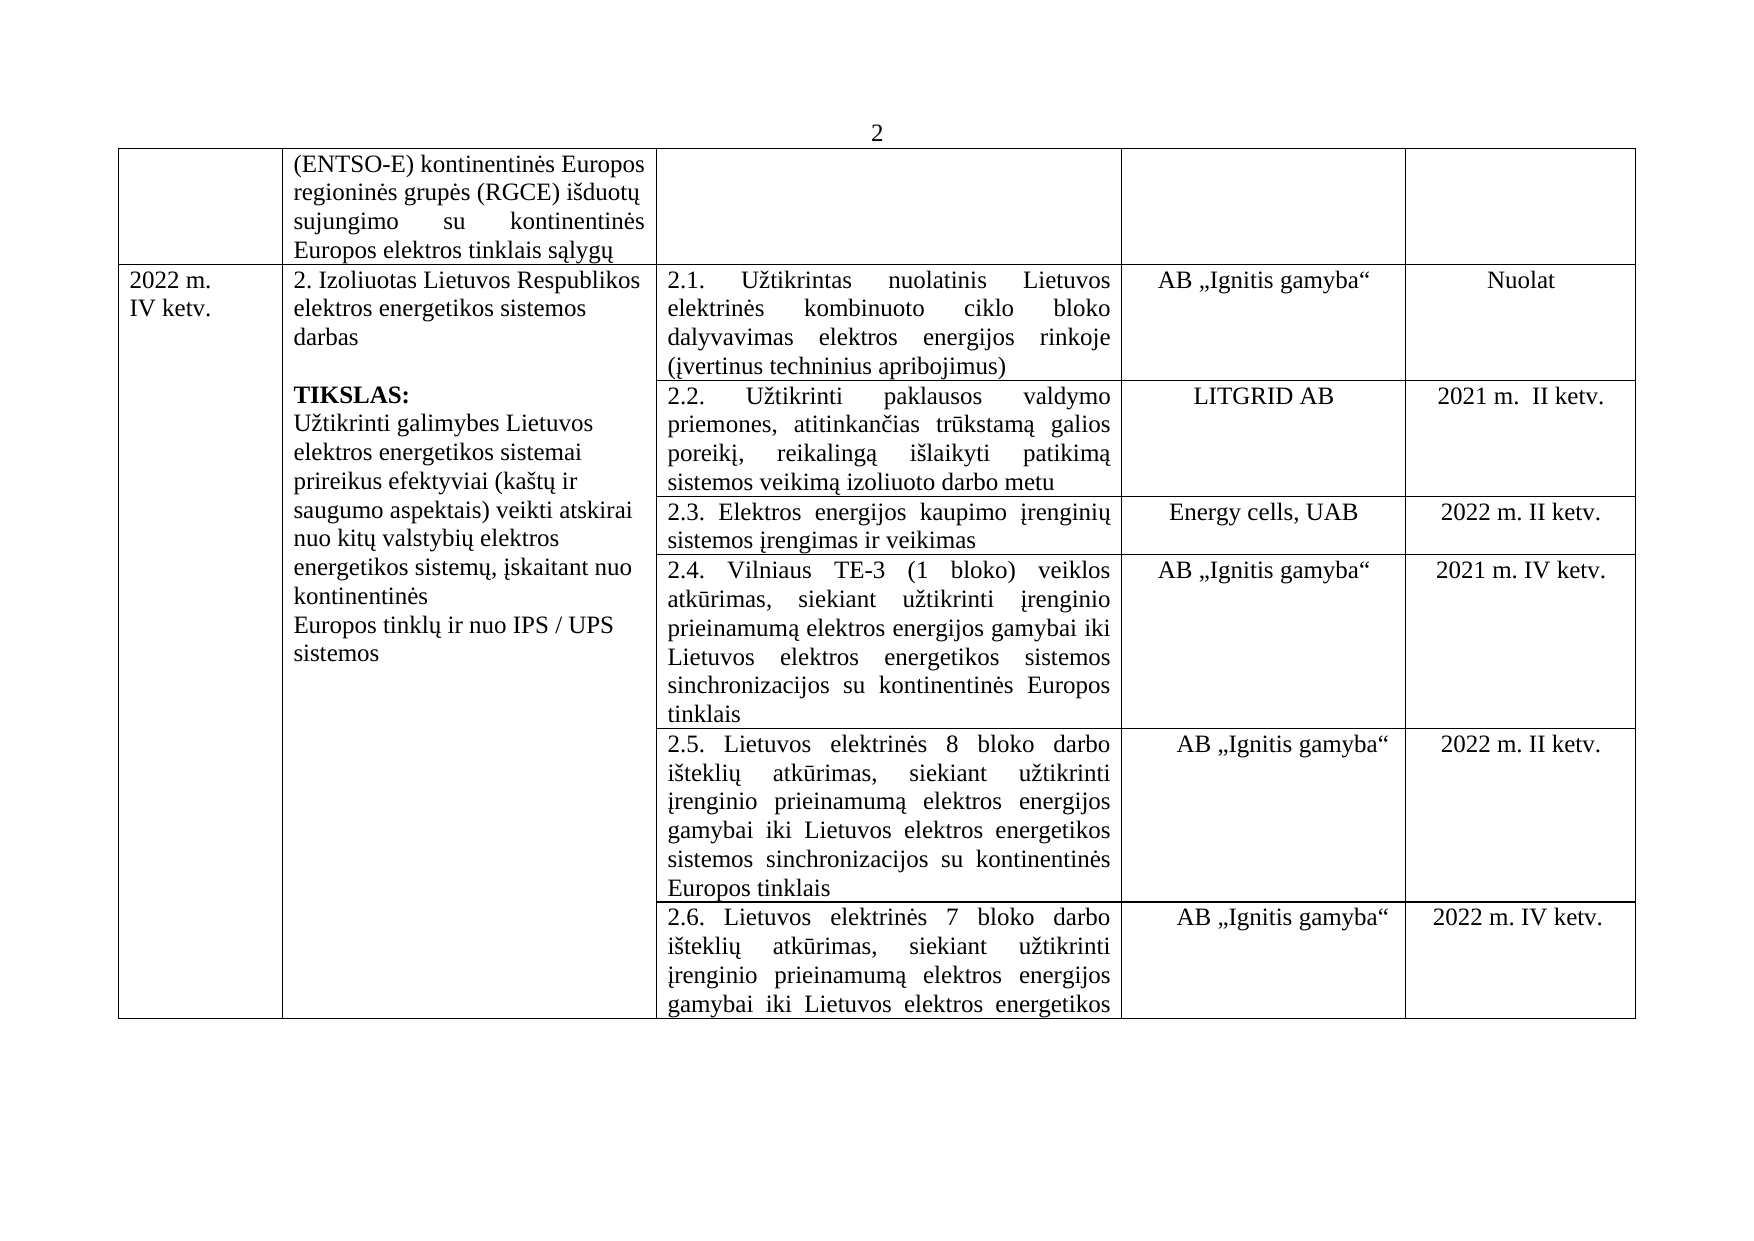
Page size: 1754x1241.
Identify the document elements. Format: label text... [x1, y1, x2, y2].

table_cell AB „Ignitis gamyba“ [1122, 265, 1405, 380]
table_cell 2022 m. II ketv. [1406, 497, 1635, 554]
table_cell AB „Ignitis gamyba“ [1122, 903, 1405, 1017]
table_cell 2022 m. IV ketv. [119, 265, 282, 1017]
table_cell 2.5. Lietuvos elektrinės 8 bloko darbo išteklių atkūrimas, siekiant užtikrinti įrenginio prieinamumą elektros energijos gamybai iki Lietuvos elektros energetikos sistemos sinchronizacijos su kontinentinės Europos tinklais [657, 729, 1121, 901]
table_cell 2022 m. II ketv. [1406, 729, 1635, 901]
table_cell 2.6. Lietuvos elektrinės 7 bloko darbo išteklių atkūrimas, siekiant užtikrinti įrenginio prieinamumą elektros energijos gamybai iki Lietuvos elektros energetikos [657, 903, 1121, 1017]
table_cell [1122, 149, 1405, 264]
table_cell [1406, 149, 1635, 264]
table_cell [119, 149, 282, 264]
table_cell (ENTSO-E) kontinentinės Europos regioninės grupės (RGCE) išduotų sujungimo su kontinentinės Europos elektros tinklais sąlygų [283, 149, 656, 264]
table_cell 2021 m. IV ketv. [1406, 555, 1635, 728]
table_cell 2.2. Užtikrinti paklausos valdymo priemones, atitinkančias trūkstamą galios poreikį, reikalingą išlaikyti patikimą sistemos veikimą izoliuoto darbo metu [657, 381, 1121, 496]
table_cell 2021 m. II ketv. [1406, 381, 1635, 496]
table_cell Nuolat [1406, 265, 1635, 380]
table_cell AB „Ignitis gamyba“ [1122, 729, 1405, 901]
table_cell [657, 149, 1121, 264]
table_cell 2.4. Vilniaus TE-3 (1 bloko) veiklos atkūrimas, siekiant užtikrinti įrenginio prieinamumą elektros energijos gamybai iki Lietuvos elektros energetikos sistemos sinchronizacijos su kontinentinės Europos tinklais [657, 555, 1121, 728]
table_cell 2. Izoliuotas Lietuvos Respublikos elektros energetikos sistemos darbas TIKSLAS: Užtikrinti galimybes Lietuvos elektros energetikos sistemai prireikus efektyviai (kaštų ir saugumo aspektais) veikti atskirai nuo kitų valstybių elektros energetikos sistemų, įskaitant nuo kontinentinės Europos tinklų ir nuo IPS / UPS sistemos [283, 265, 656, 1017]
table_cell AB „Ignitis gamyba“ [1122, 555, 1405, 728]
table_cell 2.3. Elektros energijos kaupimo įrenginių sistemos įrengimas ir veikimas [657, 497, 1121, 554]
table_cell Energy cells, UAB [1122, 497, 1405, 554]
table_cell LITGRID AB [1122, 381, 1405, 496]
table_cell 2022 m. IV ketv. [1406, 903, 1635, 1017]
table_cell 2.1. Užtikrintas nuolatinis Lietuvos elektrinės kombinuoto ciklo bloko dalyvavimas elektros energijos rinkoje (įvertinus techninius apribojimus) [657, 265, 1121, 380]
